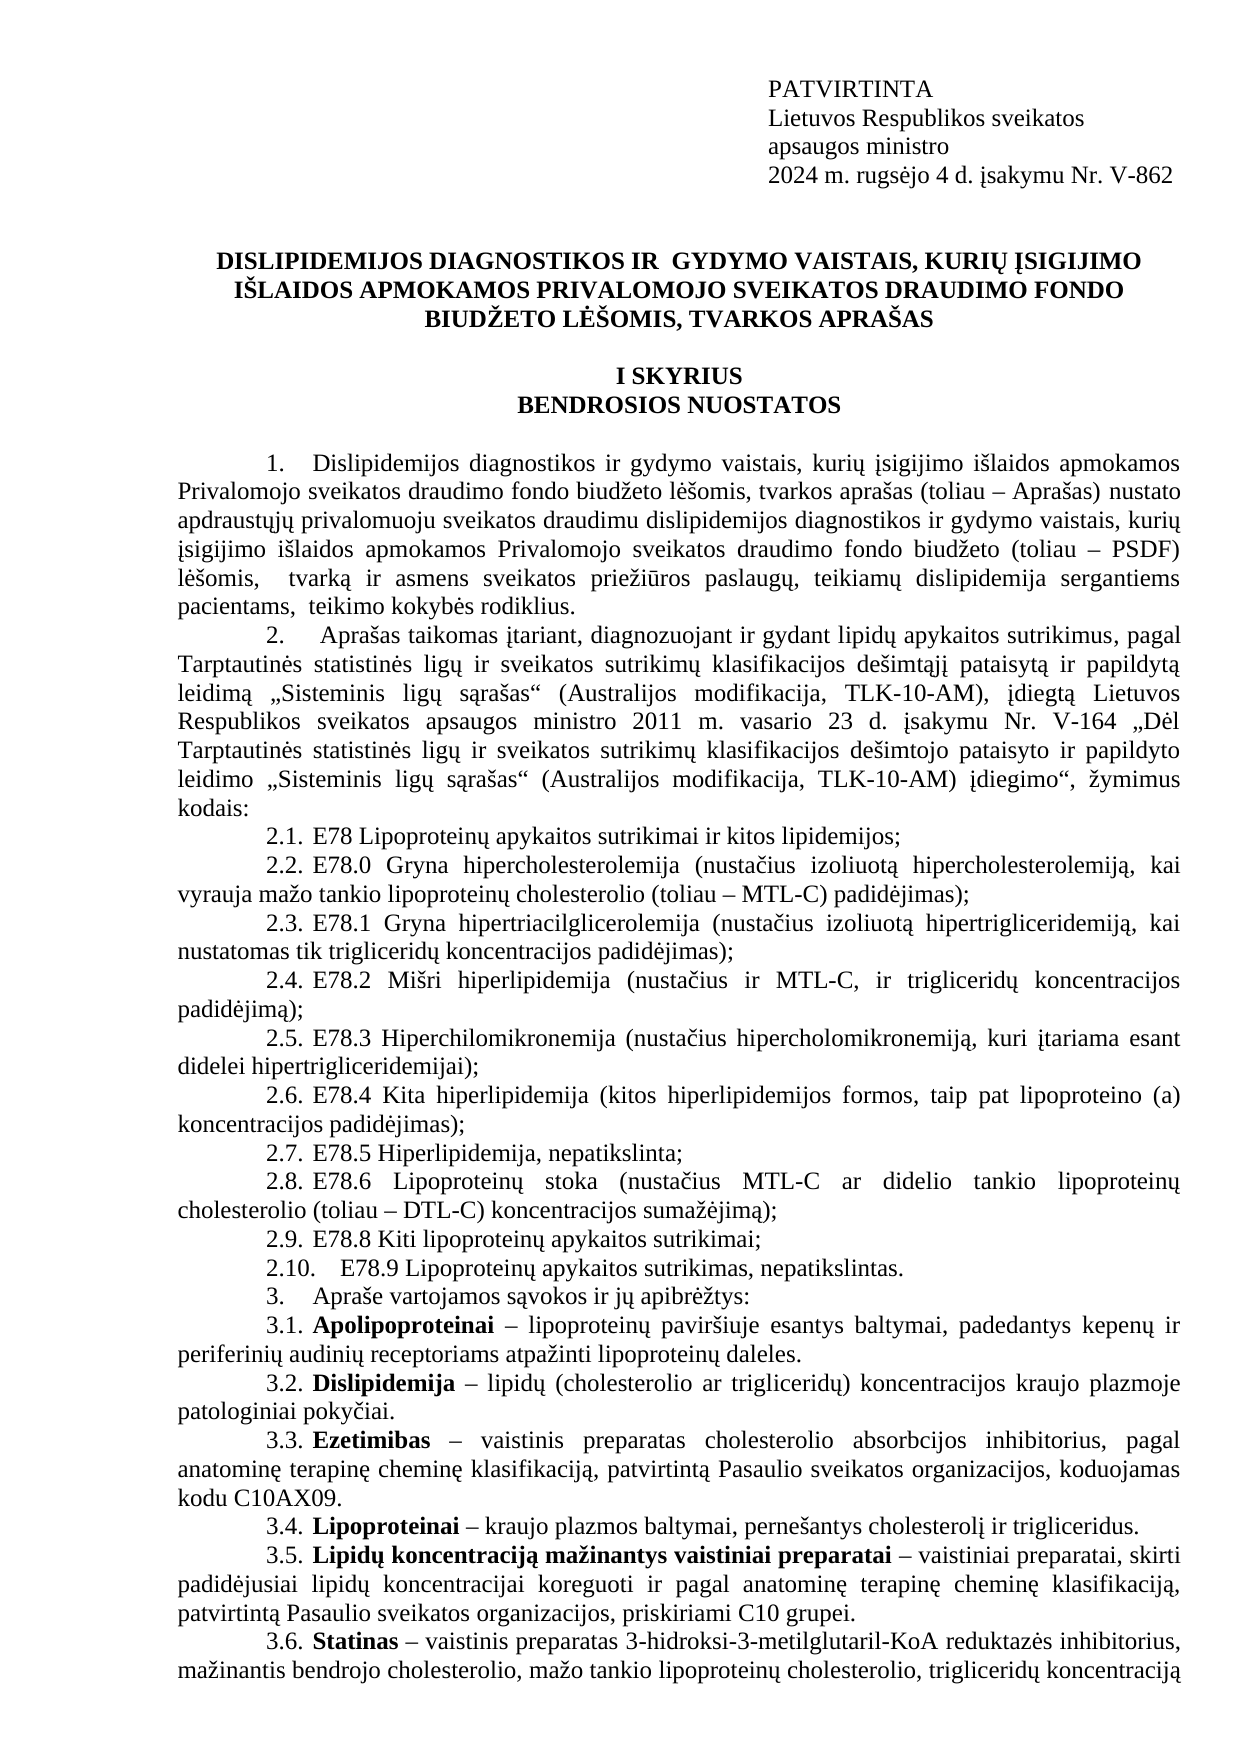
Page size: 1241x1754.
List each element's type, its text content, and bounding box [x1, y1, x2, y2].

text 3.1. Apolipoproteinai – lipoproteinų paviršiuje esantys baltymai, padedantys kepenų ir periferinių audinių receptoriams atpažinti lipoproteinų daleles. [177, 1310, 1181, 1368]
text 3.3. Ezetimibas – vaistinis preparatas cholesterolio absorbcijos inhibitorius, pagal anatominę terapinę cheminę klasifikaciją, patvirtintą Pasaulio sveikatos organizacijos, koduojamas kodu C10AX09. [177, 1425, 1181, 1511]
text 1. Dislipidemijos diagnostikos ir gydymo vaistais, kurių įsigijimo išlaidos apmokamos Privalomojo sveikatos draudimo fondo biudžeto lėšomis, tvarkos aprašas (toliau – Aprašas) nustato apdraustųjų privalomuoju sveikatos draudimu dislipidemijos diagnostikos ir gydymo vaistais, kurių įsigijimo išlaidos apmokamos Privalomojo sveikatos draudimo fondo biudžeto (toliau – PSDF) lėšomis, tvarką ir asmens sveikatos priežiūros paslaugų, teikiamų dislipidemija sergantiems pacientams, teikimo kokybės rodiklius. [177, 448, 1181, 620]
text 3.6. Statinas – vaistinis preparatas 3‑hidroksi‑3‑metilglutaril‑KoA reduktazės inhibitorius, mažinantis bendrojo cholesterolio, mažo tankio lipoproteinų cholesterolio, trigliceridų koncentraciją [177, 1626, 1181, 1684]
text 2.5. E78.3 Hiperchilomikronemija (nustačius hipercholomikronemiją, kuri įtariama esant didelei hipertrigliceridemijai); [177, 1023, 1181, 1080]
text 2.1. E78 Lipoproteinų apykaitos sutrikimai ir kitos lipidemijos; [177, 821, 1181, 850]
text 2.2. E78.0 Gryna hipercholesterolemija (nustačius izoliuotą hipercholesterolemiją, kai vyrauja mažo tankio lipoproteinų cholesterolio (toliau – MTL-C) padidėjimas); [177, 850, 1181, 908]
text apsaugos ministro [768, 131, 1181, 160]
text 2. Aprašas taikomas įtariant, diagnozuojant ir gydant lipidų apykaitos sutrikimus, pagal Tarptautinės statistinės ligų ir sveikatos sutrikimų klasifikacijos dešimtąjį pataisytą ir papildytą leidimą „Sisteminis ligų sąrašas“ (Australijos modifikacija, TLK-10-AM), įdiegtą Lietuvos Respublikos sveikatos apsaugos ministro 2011 m. vasario 23 d. įsakymu Nr. V-164 „Dėl Tarptautinės statistinės ligų ir sveikatos sutrikimų klasifikacijos dešimtojo pataisyto ir papildyto leidimo „Sisteminis ligų sąrašas“ (Australijos modifikacija, TLK-10-AM) įdiegimo“, žymimus kodais: [177, 620, 1181, 821]
text 3.2. Dislipidemija – lipidų (cholesterolio ar trigliceridų) koncentracijos kraujo plazmoje patologiniai pokyčiai. [177, 1368, 1181, 1425]
text 2.6. E78.4 Kita hiperlipidemija (kitos hiperlipidemijos formos, taip pat lipoproteino (a) koncentracijos padidėjimas); [177, 1080, 1181, 1138]
text I SKYRIUS [177, 361, 1181, 390]
text 2.7. E78.5 Hiperlipidemija, nepatikslinta; [177, 1138, 1181, 1166]
text 2024 m. rugsėjo 4 d. įsakymu Nr. V-862 [768, 160, 1181, 189]
text Lietuvos Respublikos sveikatos [768, 103, 1181, 131]
text 2.9. E78.8 Kiti lipoproteinų apykaitos sutrikimai; [177, 1224, 1181, 1253]
text 3. Apraše vartojamos sąvokos ir jų apibrėžtys: [177, 1281, 1181, 1310]
text DISLIPIDEMIJOS DIAGNOSTIKOS IR GYDYMO VAISTAIS, KURIŲ ĮSIGIJIMO IŠLAIDOS APMOKAMOS PRIVALOMOJO SVEIKATOS DRAUDIMO FONDO BIUDŽETO LĖŠOMIS, TVARKOS APRAŠAS [177, 246, 1181, 333]
text PATVIRTINTA [768, 74, 1181, 103]
text 3.5. Lipidų koncentraciją mažinantys vaistiniai preparatai – vaistiniai preparatai, skirti padidėjusiai lipidų koncentracijai koreguoti ir pagal anatominę terapinę cheminę klasifikaciją, patvirtintą Pasaulio sveikatos organizacijos, priskiriami C10 grupei. [177, 1540, 1181, 1626]
text 2.8. E78.6 Lipoproteinų stoka (nustačius MTL-C ar didelio tankio lipoproteinų cholesterolio (toliau – DTL-C) koncentracijos sumažėjimą); [177, 1166, 1181, 1224]
text 2.10. E78.9 Lipoproteinų apykaitos sutrikimas, nepatikslintas. [177, 1253, 1181, 1281]
text 3.4. Lipoproteinai – kraujo plazmos baltymai, pernešantys cholesterolį ir trigliceridus. [177, 1511, 1181, 1540]
text BENDROSIOS NUOSTATOS [177, 390, 1181, 419]
text 2.3. E78.1 Gryna hipertriacilglicerolemija (nustačius izoliuotą hipertrigliceridemiją, kai nustatomas tik trigliceridų koncentracijos padidėjimas); [177, 908, 1181, 965]
text 2.4. E78.2 Mišri hiperlipidemija (nustačius ir MTL-C, ir trigliceridų koncentracijos padidėjimą); [177, 965, 1181, 1023]
